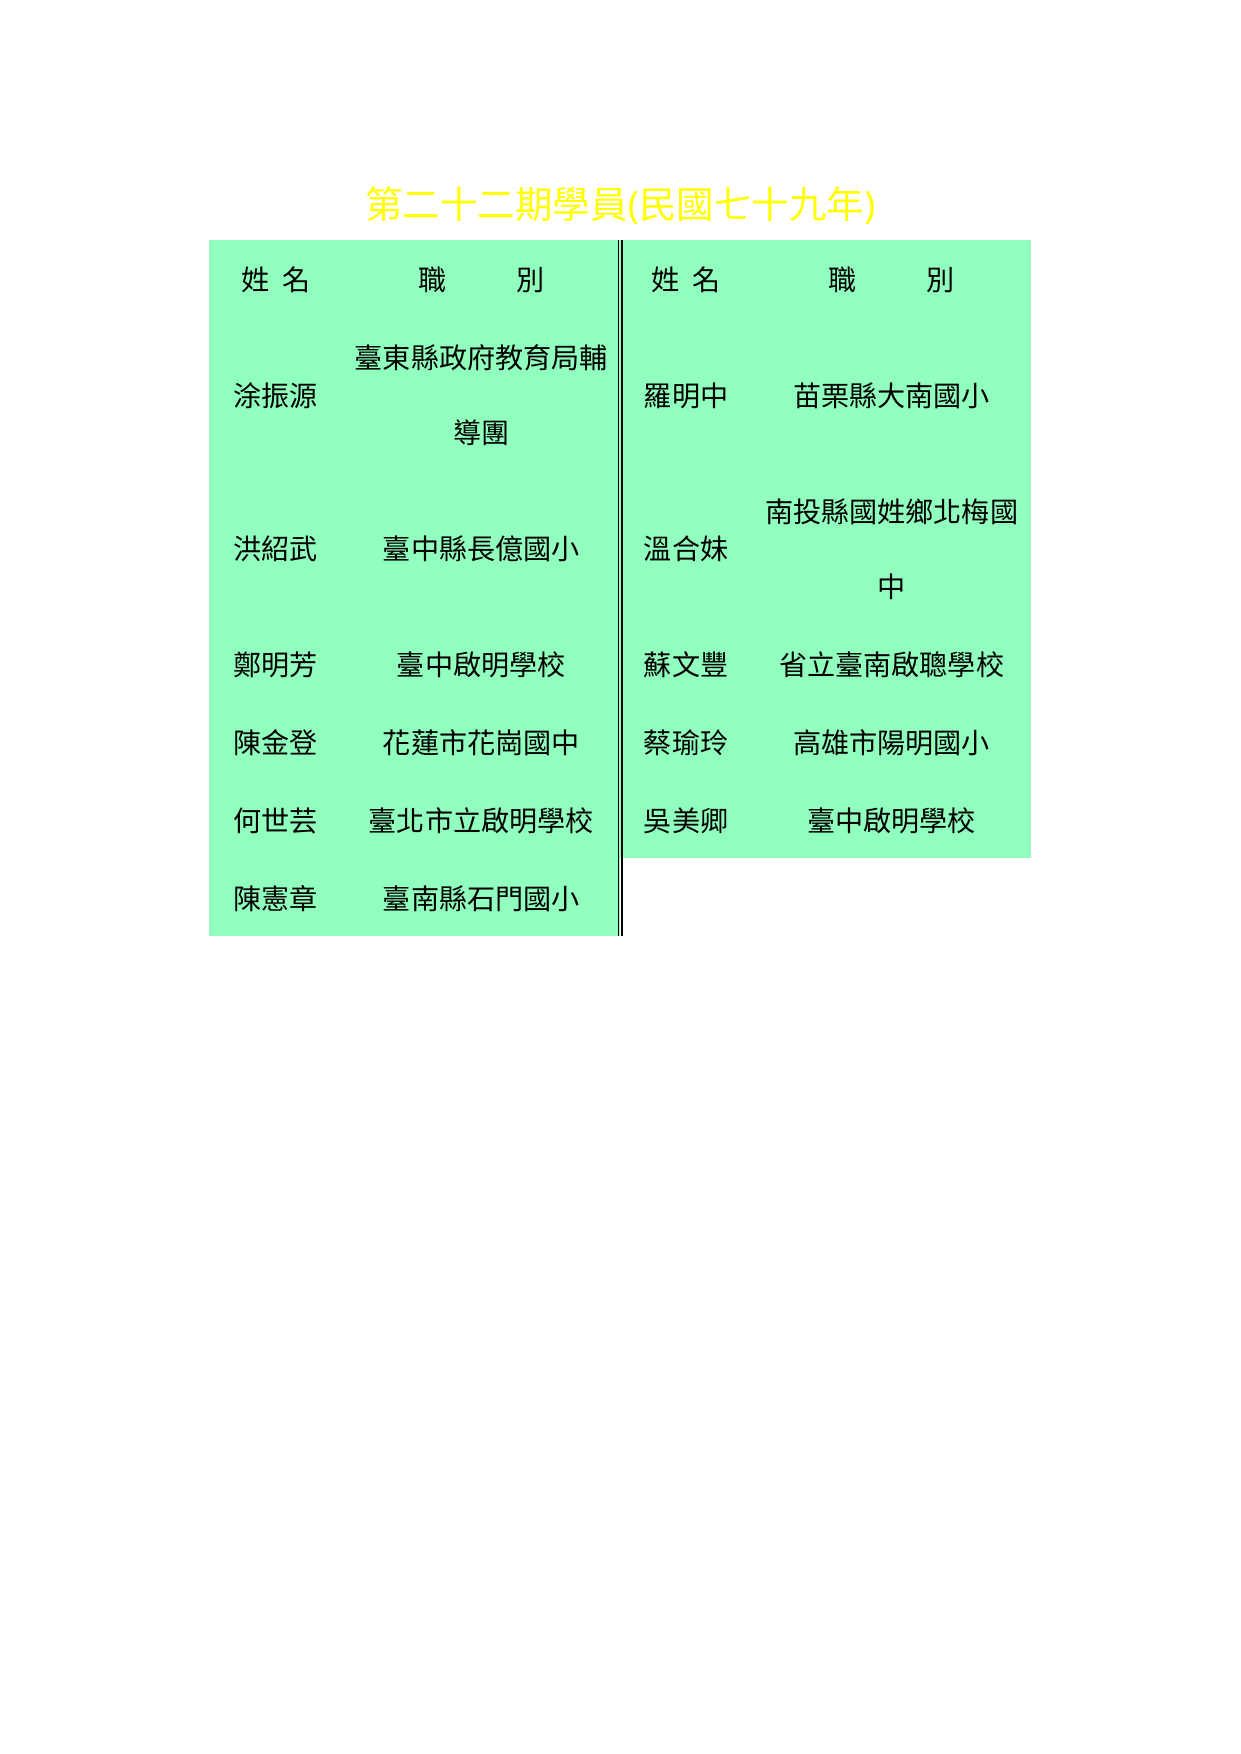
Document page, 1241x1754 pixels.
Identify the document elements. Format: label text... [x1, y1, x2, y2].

table_cell 涂振源 [209, 318, 342, 471]
table_cell 臺東縣政府教育局輔導團 [342, 318, 618, 471]
table_cell 陳憲章 [209, 858, 342, 936]
table_cell 臺北市立啟明學校 [342, 780, 618, 858]
table_header 姓 名 [623, 240, 751, 318]
table_cell 何世芸 [209, 780, 342, 858]
table_cell 陳金登 [209, 702, 342, 780]
table_cell 溫合妹 [623, 471, 751, 624]
table_cell 苗栗縣大南國小 [751, 318, 1031, 471]
table_cell [623, 858, 751, 936]
table_cell 臺中縣長億國小 [342, 471, 618, 624]
table_cell 臺南縣石門國小 [342, 858, 618, 936]
table_header 職 別 [751, 240, 1031, 318]
table_cell 花蓮市花崗國中 [342, 702, 618, 780]
table_header 職 別 [342, 240, 618, 318]
table_cell 蘇文豐 [623, 624, 751, 702]
table_cell 洪紹武 [209, 471, 342, 624]
table_cell [751, 858, 1031, 936]
table_cell 羅明中 [623, 318, 751, 471]
table_cell 鄭明芳 [209, 624, 342, 702]
table_cell 蔡瑜玲 [623, 702, 751, 780]
table_cell 省立臺南啟聰學校 [751, 624, 1031, 702]
table_cell 臺中啟明學校 [751, 780, 1031, 858]
table_header 姓 名 [209, 240, 342, 318]
table_cell 臺中啟明學校 [342, 624, 618, 702]
table_cell 高雄市陽明國小 [751, 702, 1031, 780]
text 第二十二期學員(民國七十九年) [187, 164, 1053, 239]
table_cell 南投縣國姓鄉北梅國中 [751, 471, 1031, 624]
table_cell 吳美卿 [623, 780, 751, 858]
